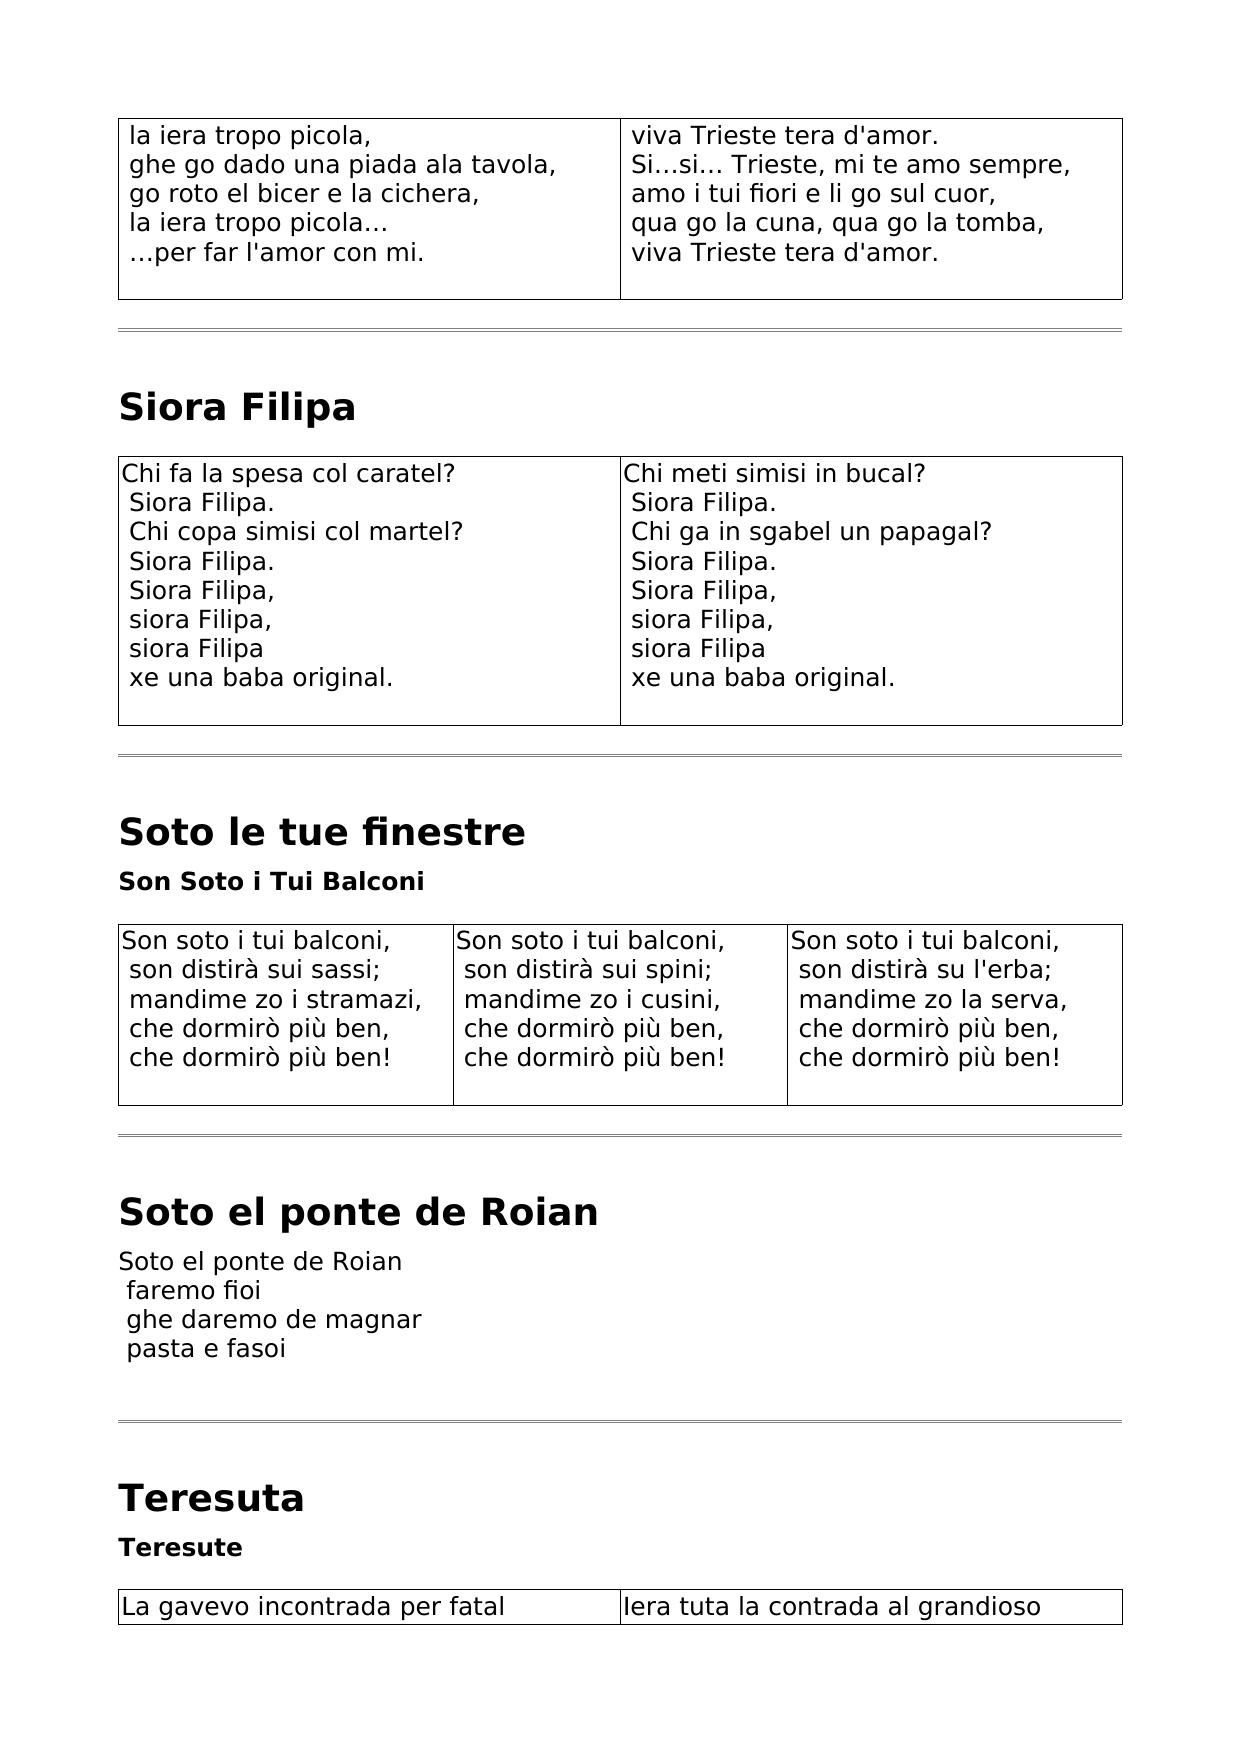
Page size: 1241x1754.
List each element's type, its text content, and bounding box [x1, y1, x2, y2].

subtitle Soto le tue finestre [118, 811, 1122, 854]
table_header Chi meti simisi in bucal? Siora Filipa. Chi ga in sgabel un papagal? Siora Filipa. Siora Filipa, siora Filipa, siora Filipa xe una baba original. [621, 457, 1122, 725]
table_header viva Trieste tera d'amor. Si…si… Trieste, mi te amo sempre, amo i tui fiori e li go sul cuor, qua go la cuna, qua go la tomba, viva Trieste tera d'amor. [621, 119, 1122, 299]
table_header Son soto i tui balconi, son distirà sui spini; mandime zo i cusini, che dormirò più ben, che dormirò più ben! [454, 925, 787, 1104]
table_header la iera tropo picola, ghe go dado una piada ala tavola, go roto el bicer e la cichera, la iera tropo picola… …per far l'amor con mi. [119, 119, 620, 299]
subtitle Siora Filipa [118, 385, 1122, 429]
text Son Soto i Tui Balconi [118, 867, 1122, 896]
table_header Iera tuta la contrada al grandioso [621, 1590, 1122, 1624]
text Soto el ponte de Roian faremo fioi ghe daremo de magnar pasta e fasoi [118, 1247, 1122, 1393]
table_header Son soto i tui balconi, son distirà sui sassi; mandime zo i stramazi, che dormirò più ben, che dormirò più ben! [119, 925, 453, 1104]
subtitle Teresuta [118, 1477, 1122, 1520]
table_header La gavevo incontrada per fatal [119, 1590, 620, 1624]
table_header Son soto i tui balconi, son distirà su l'erba; mandime zo la serva, che dormirò più ben, che dormirò più ben! [788, 925, 1122, 1104]
table_header Chi fa la spesa col caratel? Siora Filipa. Chi copa simisi col martel? Siora Filipa. Siora Filipa, siora Filipa, siora Filipa xe una baba original. [119, 457, 620, 725]
text Teresute [118, 1533, 1122, 1562]
subtitle Soto el ponte de Roian [118, 1191, 1122, 1234]
